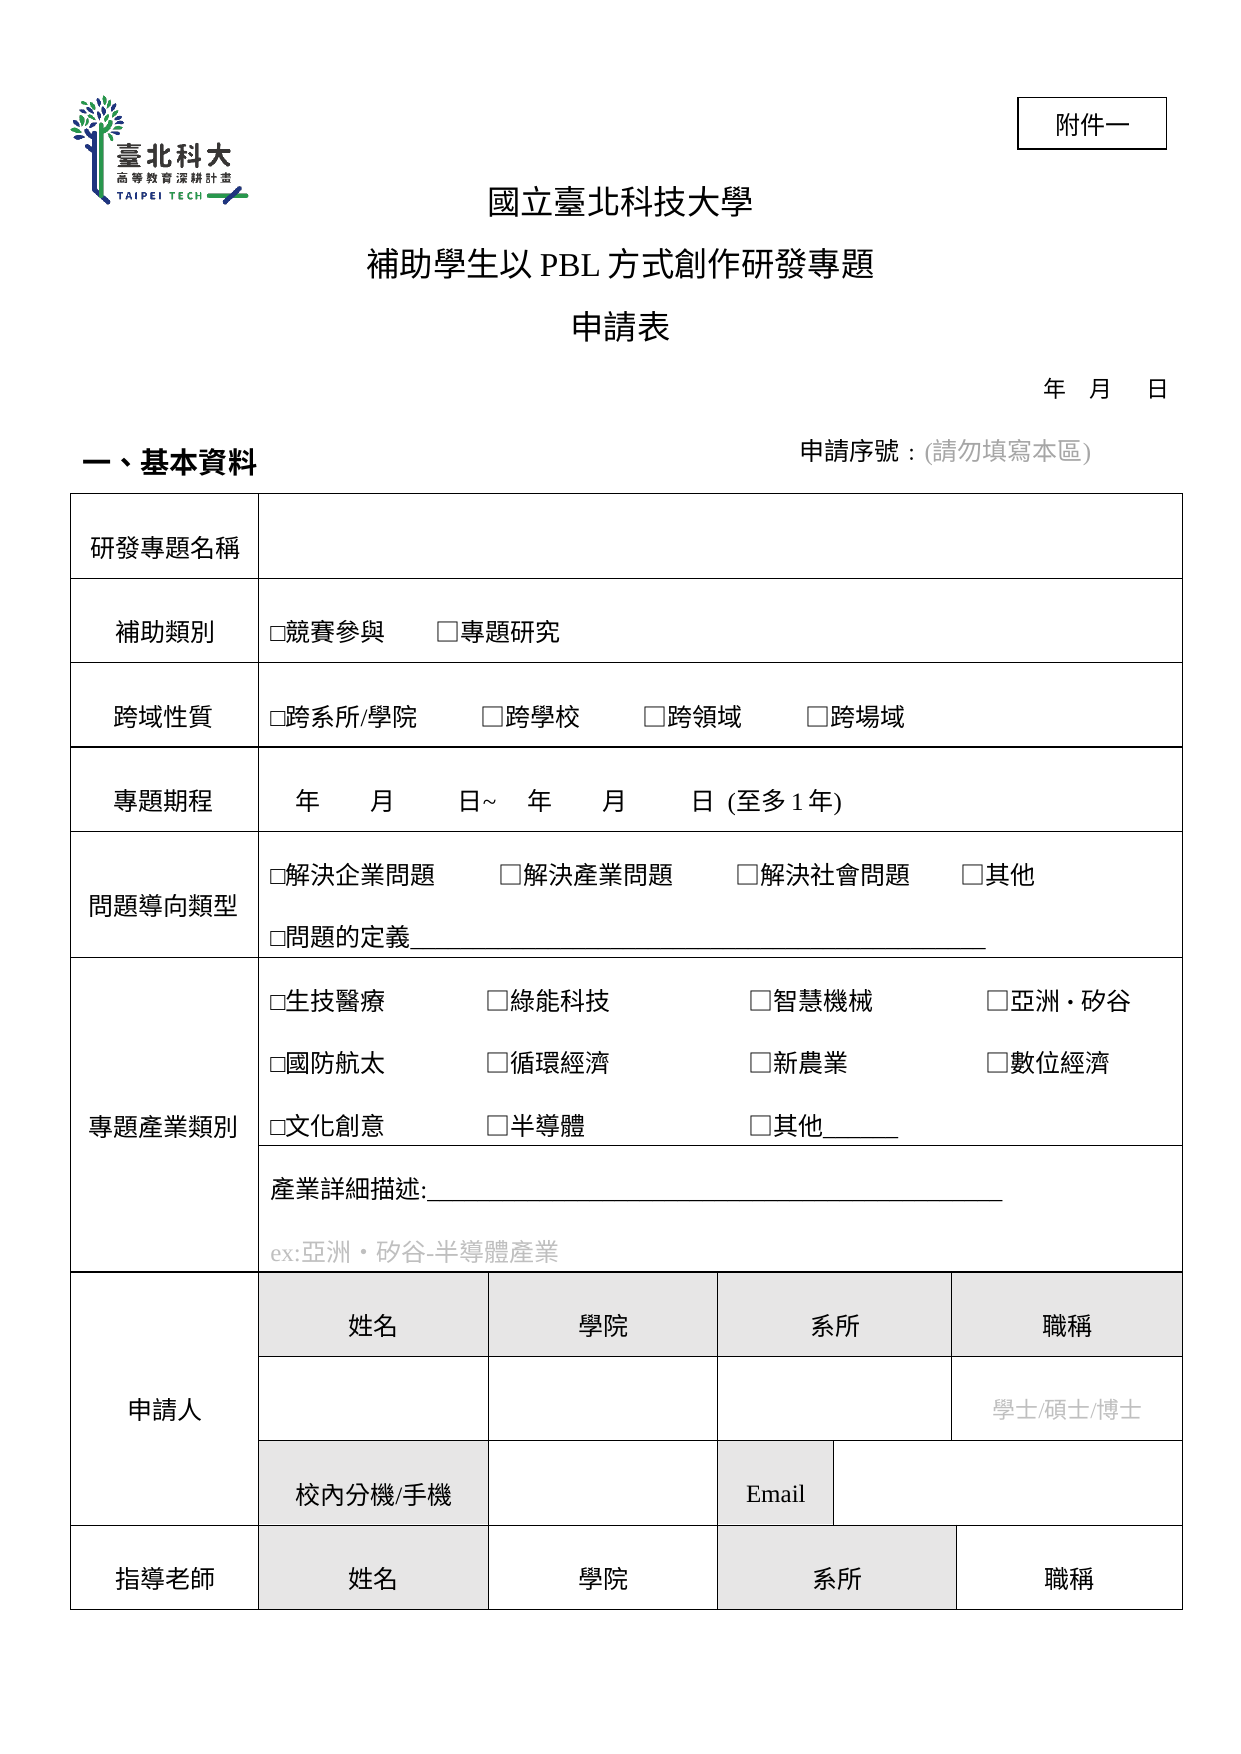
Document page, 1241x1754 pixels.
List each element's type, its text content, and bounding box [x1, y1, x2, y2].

table_cell [718, 1357, 951, 1440]
table_cell 學院 [489, 1273, 717, 1356]
table_header 申請序號﹕(請勿填寫本區) [788, 408, 1183, 493]
table_cell 學士/碩士/博士 [952, 1357, 1182, 1440]
table_cell 職稱 [952, 1273, 1182, 1356]
table_cell 專題期程 [71, 748, 258, 831]
table_cell 系所 [718, 1526, 956, 1609]
table_cell □競賽參與 □專題研究 [259, 579, 1182, 662]
text 附件一 [1034, 106, 1151, 141]
table_header 一、基本資料 [71, 408, 788, 493]
table_cell Email [718, 1441, 833, 1524]
table_cell 申請人 [71, 1273, 258, 1524]
text 國立臺北科技大學 [71, 158, 1169, 221]
text 年 月 日 [71, 346, 1169, 408]
table_cell 研發專題名稱 [71, 494, 258, 578]
table_cell 補助類別 [71, 579, 258, 662]
table_cell 姓名 [259, 1526, 488, 1609]
table_cell 姓名 [259, 1273, 488, 1356]
table_cell [834, 1441, 1182, 1524]
table_cell 系所 [718, 1273, 951, 1356]
table_cell [489, 1441, 717, 1524]
table_cell 指導老師 [71, 1526, 258, 1609]
table_cell 年 月 日~ 年 月 日 (至多1年) [259, 748, 1182, 831]
text 補助學生以PBL方式創作研發專題 申請表 [71, 221, 1169, 346]
table_cell 學院 [489, 1526, 717, 1609]
table_cell □跨系所/學院 □跨學校 □跨領域 □跨場域 [259, 663, 1182, 746]
table_cell 專題產業類別 [71, 958, 258, 1271]
table_cell 問題導向類型 [71, 832, 258, 957]
table_cell 職稱 [957, 1526, 1182, 1609]
table_cell □生技醫療 □綠能科技 □智慧機械 □亞洲‧矽谷 □國防航太 □循環經濟 □新農業 □數位經濟 □文化創意 □半導體 □其他______ [259, 958, 1182, 1145]
table_cell 跨域性質 [71, 663, 258, 746]
table_cell [259, 1357, 488, 1440]
table_cell 產業詳細描述:______________________________________________ ex:亞洲‧矽谷-半導體產業 [259, 1146, 1182, 1271]
table_cell 校內分機/手機 [259, 1441, 488, 1524]
table_cell [489, 1357, 717, 1440]
table_cell [259, 494, 1182, 578]
table_cell □解決企業問題 □解決產業問題 □解決社會問題 □其他 □問題的定義______________________________________________ [259, 832, 1182, 957]
